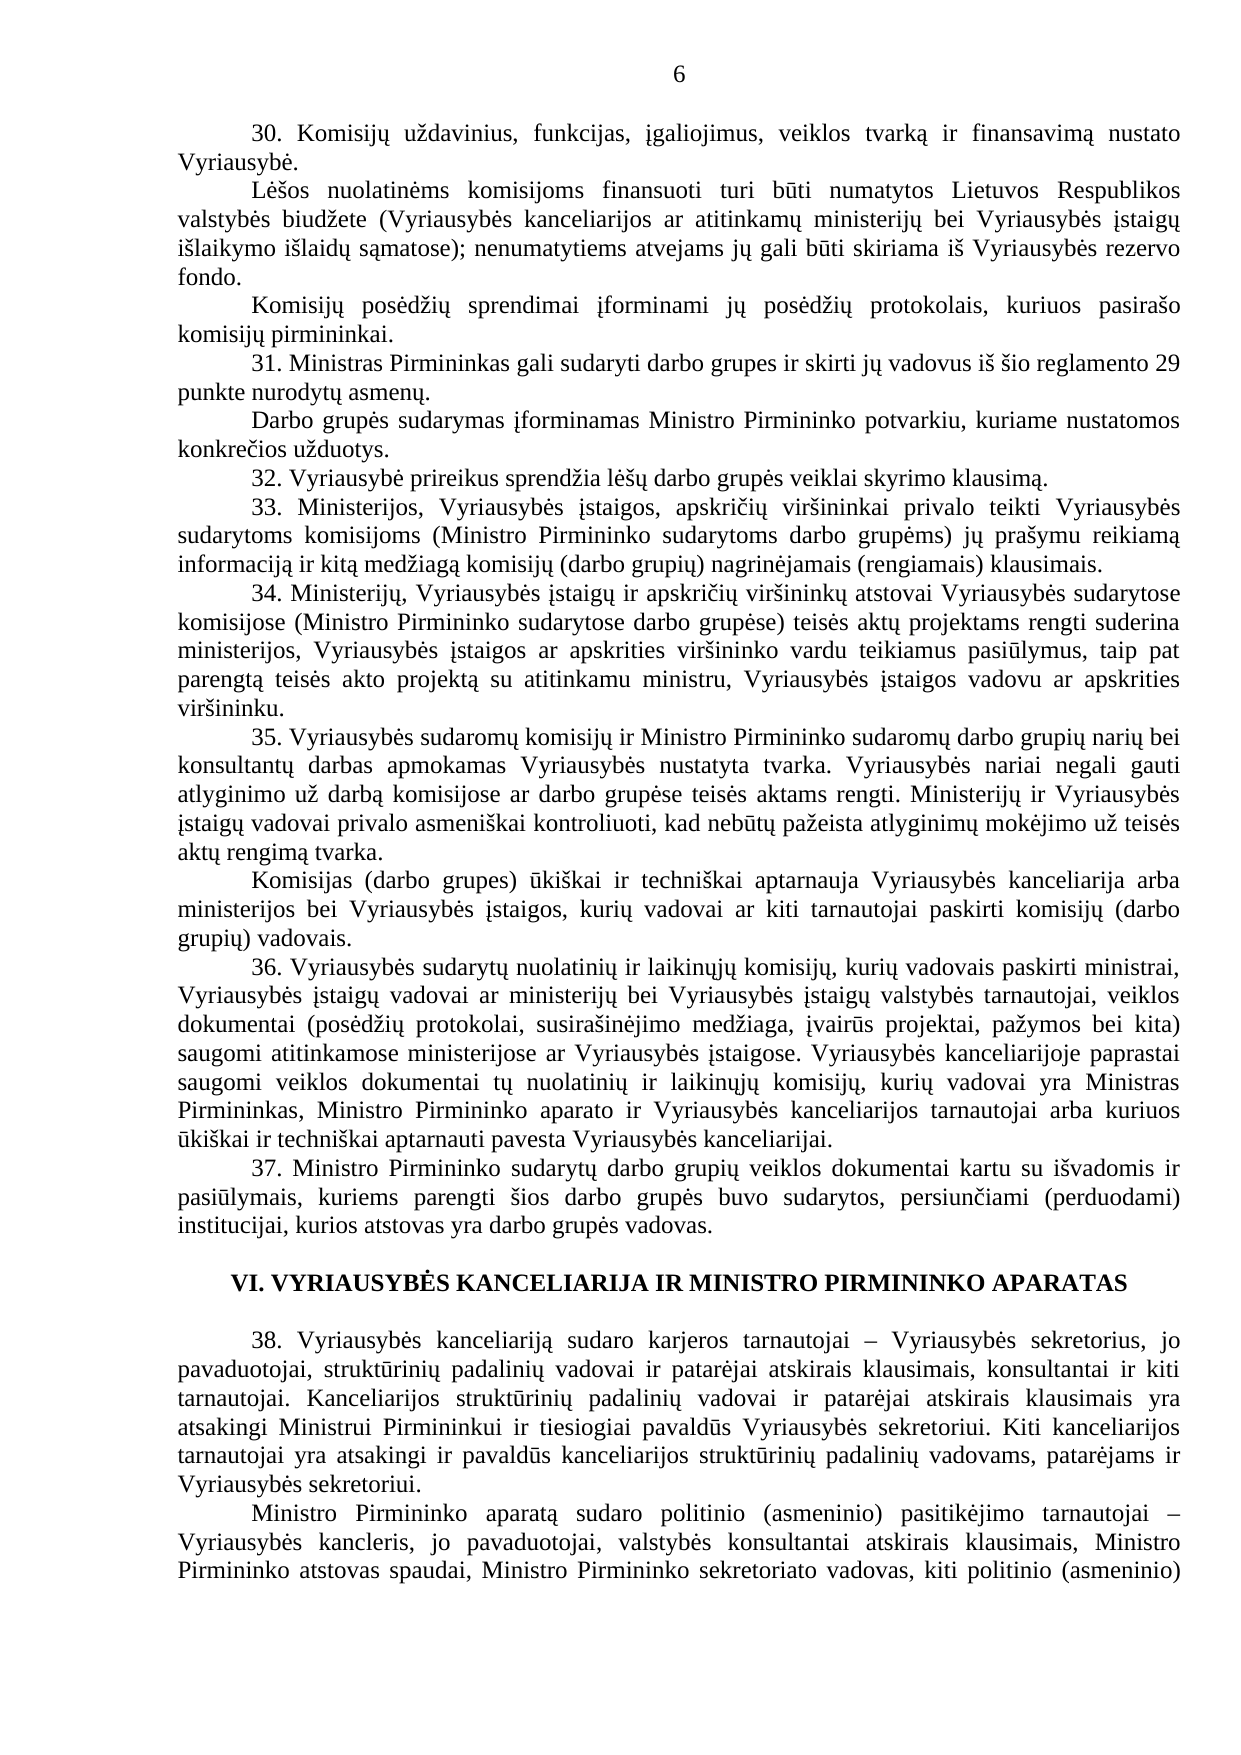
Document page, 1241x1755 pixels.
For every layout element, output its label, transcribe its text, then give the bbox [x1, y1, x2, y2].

text VI. Vyriausybės kanceliarija ir ministro pirmininko aparatas [177, 1268, 1181, 1297]
text Lėšos nuolatinėms komisijoms finansuoti turi būti numatytos Lietuvos Respublikos valstybės biudžete (Vyriausybės kanceliarijos ar atitinkamų ministerijų bei Vyriausybės įstaigų išlaikymo išlaidų sąmatose); nenumatytiems atvejams jų gali būti skiriama iš Vyriausybės rezervo fondo. [177, 176, 1181, 291]
text Komisijų posėdžių sprendimai įforminami jų posėdžių protokolais, kuriuos pasirašo komisijų pirmininkai. [177, 291, 1181, 348]
text 36. Vyriausybės sudarytų nuolatinių ir laikinųjų komisijų, kurių vadovais paskirti ministrai, Vyriausybės įstaigų vadovai ar ministerijų bei Vyriausybės įstaigų valstybės tarnautojai, veiklos dokumentai (posėdžių protokolai, susirašinėjimo medžiaga, įvairūs projektai, pažymos bei kita) saugomi atitinkamose ministerijose ar Vyriausybės įstaigose. Vyriausybės kanceliarijoje paprastai saugomi veiklos dokumentai tų nuolatinių ir laikinųjų komisijų, kurių vadovai yra Ministras Pirmininkas, Ministro Pirmininko aparato ir Vyriausybės kanceliarijos tarnautojai arba kuriuos ūkiškai ir techniškai aptarnauti pavesta Vyriausybės kanceliarijai. [177, 952, 1181, 1153]
text Ministro Pirmininko aparatą sudaro politinio (asmeninio) pasitikėjimo tarnautojai – Vyriausybės kancleris, jo pavaduotojai, valstybės konsultantai atskirais klausimais, Ministro Pirmininko atstovas spaudai, Ministro Pirmininko sekretoriato vadovas, kiti politinio (asmeninio) [177, 1498, 1181, 1584]
text Komisijas (darbo grupes) ūkiškai ir techniškai aptarnauja Vyriausybės kanceliarija arba ministerijos bei Vyriausybės įstaigos, kurių vadovai ar kiti tarnautojai paskirti komisijų (darbo grupių) vadovais. [177, 866, 1181, 952]
text 37. Ministro Pirmininko sudarytų darbo grupių veiklos dokumentai kartu su išvadomis ir pasiūlymais, kuriems parengti šios darbo grupės buvo sudarytos, persiunčiami (perduodami) institucijai, kurios atstovas yra darbo grupės vadovas. [177, 1153, 1181, 1239]
text Darbo grupės sudarymas įforminamas Ministro Pirmininko potvarkiu, kuriame nustatomos konkrečios užduotys. [177, 406, 1181, 463]
text 34. Ministerijų, Vyriausybės įstaigų ir apskričių viršininkų atstovai Vyriausybės sudarytose komisijose (Ministro Pirmininko sudarytose darbo grupėse) teisės aktų projektams rengti suderina ministerijos, Vyriausybės įstaigos ar apskrities viršininko vardu teikiamus pasiūlymus, taip pat parengtą teisės akto projektą su atitinkamu ministru, Vyriausybės įstaigos vadovu ar apskrities viršininku. [177, 578, 1181, 722]
text 38. Vyriausybės kanceliariją sudaro karjeros tarnautojai – Vyriausybės sekretorius, jo pavaduotojai, struktūrinių padalinių vadovai ir patarėjai atskirais klausimais, konsultantai ir kiti tarnautojai. Kanceliarijos struktūrinių padalinių vadovai ir patarėjai atskirais klausimais yra atsakingi Ministrui Pirmininkui ir tiesiogiai pavaldūs Vyriausybės sekretoriui. Kiti kanceliarijos tarnautojai yra atsakingi ir pavaldūs kanceliarijos struktūrinių padalinių vadovams, patarėjams ir Vyriausybės sekretoriui. [177, 1326, 1181, 1498]
text 31. Ministras Pirmininkas gali sudaryti darbo grupes ir skirti jų vadovus iš šio reglamento 29 punkte nurodytų asmenų. [177, 348, 1181, 406]
text 32. Vyriausybė prireikus sprendžia lėšų darbo grupės veiklai skyrimo klausimą. [177, 463, 1181, 492]
text 30. Komisijų uždavinius, funkcijas, įgaliojimus, veiklos tvarką ir finansavimą nustato Vyriausybė. [177, 118, 1181, 176]
text 33. Ministerijos, Vyriausybės įstaigos, apskričių viršininkai privalo teikti Vyriausybės sudarytoms komisijoms (Ministro Pirmininko sudarytoms darbo grupėms) jų prašymu reikiamą informaciją ir kitą medžiagą komisijų (darbo grupių) nagrinėjamais (rengiamais) klausimais. [177, 492, 1181, 578]
text 35. Vyriausybės sudaromų komisijų ir Ministro Pirmininko sudaromų darbo grupių narių bei konsultantų darbas apmokamas Vyriausybės nustatyta tvarka. Vyriausybės nariai negali gauti atlyginimo už darbą komisijose ar darbo grupėse teisės aktams rengti. Ministerijų ir Vyriausybės įstaigų vadovai privalo asmeniškai kontroliuoti, kad nebūtų pažeista atlyginimų mokėjimo už teisės aktų rengimą tvarka. [177, 722, 1181, 866]
